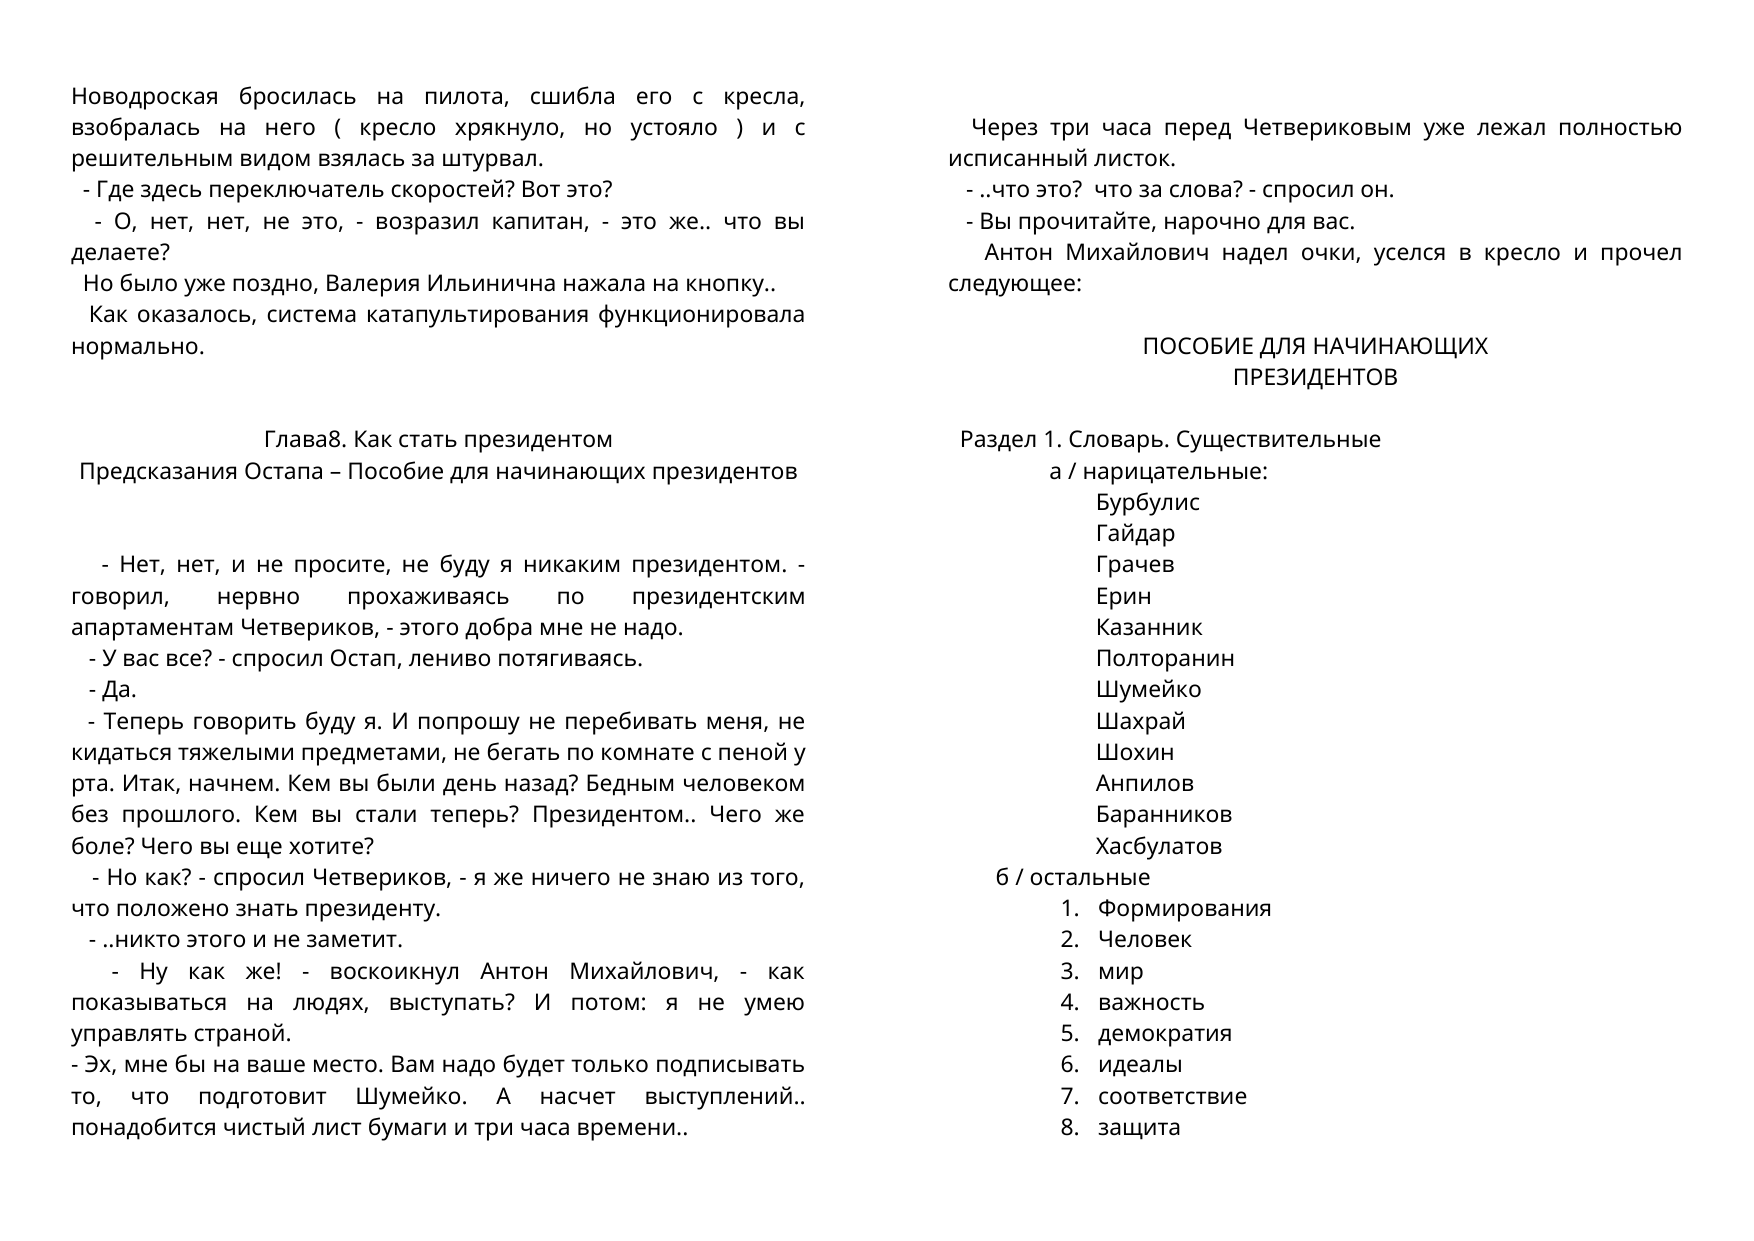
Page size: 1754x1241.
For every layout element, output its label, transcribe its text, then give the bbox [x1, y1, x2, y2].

list Человек [1060, 923, 1683, 955]
list Формирования [1060, 892, 1683, 923]
text - Но как? - спросил Четвериков, - я же ничего не знаю из того, что положено знать президенту. [71, 861, 806, 923]
text ПОСОБИЕ ДЛЯ НАЧИНАЮЩИХ [948, 330, 1683, 361]
text - Ну как же! - воскоикнул Антон Михайлович, - как показываться на людях, выступать? И потом: я не умею управлять страной. [71, 955, 806, 1048]
text а / нарицательные: [948, 455, 1683, 486]
list важность [1060, 986, 1683, 1017]
text - Да. [71, 673, 806, 705]
text Казанник [948, 611, 1683, 642]
text - ..никто этого и не заметит. [71, 923, 806, 955]
text Бурбулис [948, 486, 1683, 517]
list мир [1060, 955, 1683, 986]
text ПРЕЗИДЕНТОВ [948, 361, 1683, 392]
text - Вы прочитайте, нарочно для вас. [948, 205, 1683, 236]
text - ..что это? что за слова? - спросил он. [948, 173, 1683, 205]
text - Теперь говорить буду я. И попрошу не перебивать меня, не кидаться тяжелыми предметами, не бегать по комнате с пеной у рта. Итак, начнем. Кем вы были день назад? Бедным человеком без прошлого. Кем вы стали теперь? Президентом.. Чего же боле? Чего вы еще хотите? [71, 705, 806, 861]
text Полторанин [948, 642, 1683, 673]
text Грачев [948, 548, 1683, 580]
text Как оказалось, система катапультирования функционировала нормально. [71, 298, 806, 361]
text Шумейко [948, 673, 1683, 705]
text б / остальные [948, 861, 1683, 892]
text Хасбулатов [948, 830, 1683, 861]
text Предсказания Остапа – Пособие для начинающих президентов [71, 455, 806, 486]
text Баранников [948, 798, 1683, 830]
list идеалы [1060, 1048, 1683, 1080]
text Шохин [948, 736, 1683, 767]
text Шахрай [948, 705, 1683, 736]
text Анпилов [948, 767, 1683, 798]
text - У вас все? - спросил Остап, лениво потягиваясь. [71, 642, 806, 673]
text - О, нет, нет, не это, - возразил капитан, - это же.. что вы делаете? [71, 205, 806, 267]
text Гайдар [948, 517, 1683, 548]
list демократия [1060, 1017, 1683, 1048]
text Глава8. Как стать президентом [71, 423, 806, 455]
text Раздел 1. Словарь. Существительные [948, 423, 1683, 455]
text Антон Михайлович надел очки, уселся в кресло и прочел следующее: [948, 236, 1683, 298]
list защита [1060, 1111, 1683, 1142]
text - Эх, мне бы на ваше место. Вам надо будет только подписывать то, что подготовит Шумейко. А насчет выступлений.. понадобится чистый лист бумаги и три часа времени.. [71, 1048, 806, 1142]
text Новодроская бросилась на пилота, сшибла его с кресла, взобралась на него ( кресло хрякнуло, но устояло ) и с решительным видом взялась за штурвал. [71, 80, 806, 173]
text Ерин [948, 580, 1683, 611]
text Через три часа перед Четвериковым уже лежал полностью исписанный листок. [948, 111, 1683, 173]
list соответствие [1060, 1080, 1683, 1111]
text - Где здесь переключатель скоростей? Вот это? [71, 173, 806, 205]
text - Нет, нет, и не просите, не буду я никаким президентом. - говорил, нервно прохаживаясь по президентским апартаментам Четвериков, - этого добра мне не надо. [71, 548, 806, 642]
text Но было уже поздно, Валерия Ильинична нажала на кнопку.. [71, 267, 806, 298]
